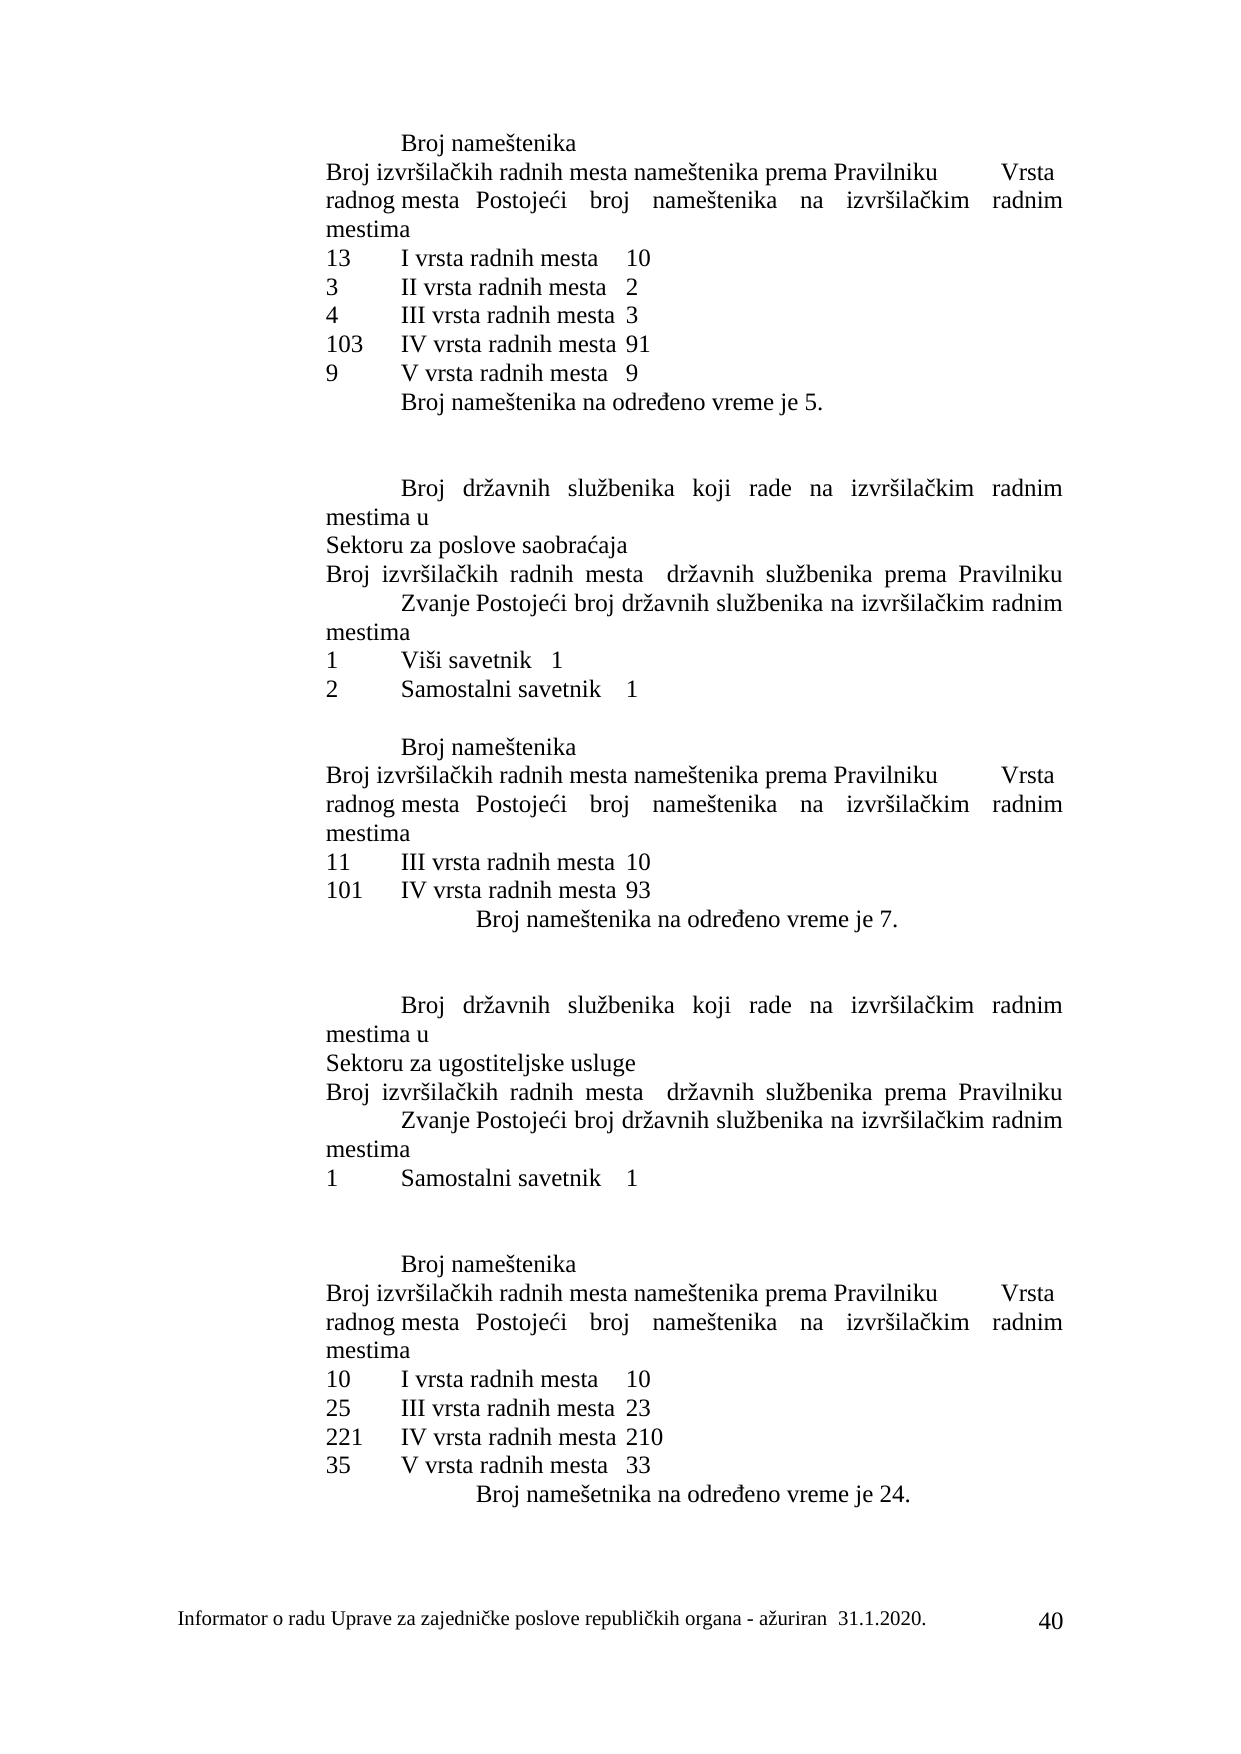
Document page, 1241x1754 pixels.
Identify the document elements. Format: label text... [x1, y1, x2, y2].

text Broj izvršilačkih radnih mesta nameštenika prema Pravilniku Vrsta radnog mesta Postojeći broj nameštenika na izvršilačkim radnim mestima [326, 1278, 1063, 1364]
text 13 I vrsta radnih mesta 10 [326, 243, 1063, 272]
text 11 III vrsta radnih mesta 10 [326, 847, 1063, 875]
text Broj izvršilačkih radnih mesta nameštenika prema Pravilniku Vrsta radnog mesta Postojeći broj nameštenika na izvršilačkim radnim mestima [326, 760, 1063, 847]
text Broj izvršilačkih radnih mesta državnih službenika prema Pravilniku Zvanje Postojeći broj državnih službenika na izvršilačkim radnim mestima [326, 1077, 1063, 1163]
text 25 III vrsta radnih mesta 23 [326, 1393, 1063, 1422]
text 4 III vrsta radnih mesta 3 [326, 300, 1063, 329]
text Broj nameštenika na određeno vreme je 5. [326, 387, 1063, 415]
text Sektoru za poslove saobraćaja [326, 530, 1063, 559]
text 221 IV vrsta radnih mesta 210 [326, 1422, 1063, 1450]
text 3 II vrsta radnih mesta 2 [326, 272, 1063, 300]
text Broj nameštenika [326, 732, 1063, 760]
text 35 V vrsta radnih mesta 33 [326, 1450, 1063, 1479]
text 1 Viši savetnik 1 [326, 645, 1063, 674]
text Broj nameštenika [326, 128, 1063, 157]
text Broj državnih službenika koji rade na izvršilačkim radnim mestima u [326, 990, 1063, 1048]
text Broj izvršilačkih radnih mesta nameštenika prema Pravilniku Vrsta radnog mesta Postojeći broj nameštenika na izvršilačkim radnim mestima [326, 157, 1063, 243]
text Broj nameštenika na određeno vreme je 7. [326, 904, 1063, 933]
text 10 I vrsta radnih mesta 10 [326, 1364, 1063, 1393]
text 9 V vrsta radnih mesta 9 [326, 358, 1063, 387]
text 101 IV vrsta radnih mesta 93 [326, 875, 1063, 904]
text Sektoru za ugostiteljske usluge [326, 1048, 1063, 1077]
text Broj državnih službenika koji rade na izvršilačkim radnim mestima u [326, 473, 1063, 530]
text 103 IV vrsta radnih mesta 91 [326, 329, 1063, 358]
text Broj izvršilačkih radnih mesta državnih službenika prema Pravilniku Zvanje Postojeći broj državnih službenika na izvršilačkim radnim mestima [326, 559, 1063, 645]
text 2 Samostalni savetnik 1 [326, 674, 1063, 703]
text Broj namešetnika na određeno vreme je 24. [326, 1479, 1063, 1508]
text Broj nameštenika [326, 1249, 1063, 1278]
text 1 Samostalni savetnik 1 [326, 1163, 1063, 1192]
